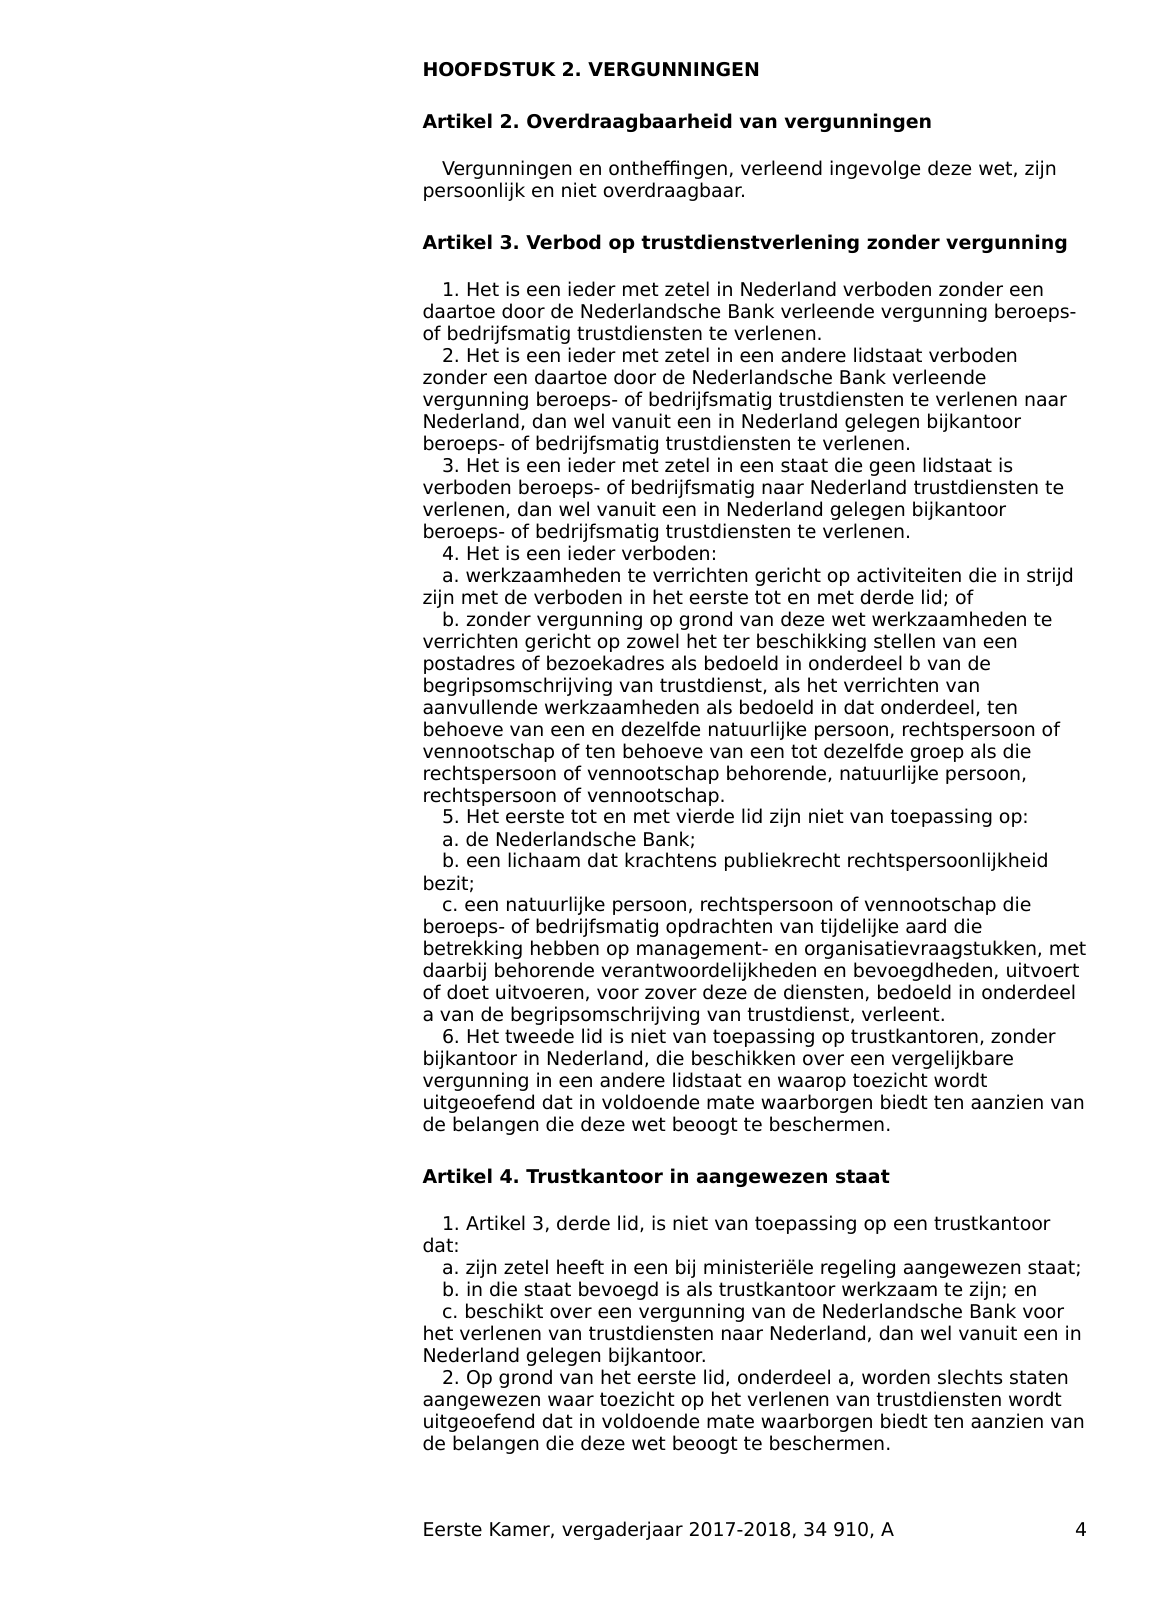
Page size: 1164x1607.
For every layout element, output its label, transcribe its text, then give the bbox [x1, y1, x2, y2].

text 5. Het eerste tot en met vierde lid zijn niet van toepassing op: [422, 806, 1087, 828]
text a. werkzaamheden te verrichten gericht op activiteiten die in strijd zijn met de verboden in het eerste tot en met derde lid; of [422, 565, 1087, 609]
text 1. Artikel 3, derde lid, is niet van toepassing op een trustkantoor dat: [422, 1213, 1087, 1257]
text b. een lichaam dat krachtens publiekrecht rechtspersoonlijkheid bezit; [422, 850, 1087, 894]
text 3. Het is een ieder met zetel in een staat die geen lidstaat is verboden beroeps- of bedrijfsmatig naar Nederland trustdiensten te verlenen, dan wel vanuit een in Nederland gelegen bijkantoor beroeps- of bedrijfsmatig trustdiensten te verlenen. [422, 455, 1087, 543]
subtitle HOOFDSTUK 2. VERGUNNINGEN [422, 59, 1087, 81]
text 6. Het tweede lid is niet van toepassing op trustkantoren, zonder bijkantoor in Nederland, die beschikken over een vergelijkbare vergunning in een andere lidstaat en waarop toezicht wordt uitgeoefend dat in voldoende mate waarborgen biedt ten aanzien van de belangen die deze wet beoogt te beschermen. [422, 1026, 1087, 1136]
text c. beschikt over een vergunning van de Nederlandsche Bank voor het verlenen van trustdiensten naar Nederland, dan wel vanuit een in Nederland gelegen bijkantoor. [422, 1301, 1087, 1367]
text 4. Het is een ieder verboden: [422, 543, 1087, 565]
text a. de Nederlandsche Bank; [422, 828, 1087, 850]
text 1. Het is een ieder met zetel in Nederland verboden zonder een daartoe door de Nederlandsche Bank verleende vergunning beroeps- of bedrijfsmatig trustdiensten te verlenen. [422, 279, 1087, 345]
text 2. Op grond van het eerste lid, onderdeel a, worden slechts staten aangewezen waar toezicht op het verlenen van trustdiensten wordt uitgeoefend dat in voldoende mate waarborgen biedt ten aanzien van de belangen die deze wet beoogt te beschermen. [422, 1367, 1087, 1455]
subtitle Artikel 3. Verbod op trustdienstverlening zonder vergunning [422, 232, 1087, 254]
text c. een natuurlijke persoon, rechtspersoon of vennootschap die beroeps- of bedrijfsmatig opdrachten van tijdelijke aard die betrekking hebben op management- en organisatievraagstukken, met daarbij behorende verantwoordelijkheden en bevoegdheden, uitvoert of doet uitvoeren, voor zover deze de diensten, bedoeld in onderdeel a van de begripsomschrijving van trustdienst, verleent. [422, 894, 1087, 1026]
subtitle Artikel 2. Overdraagbaarheid van vergunningen [422, 111, 1087, 133]
subtitle Artikel 4. Trustkantoor in aangewezen staat [422, 1166, 1087, 1188]
text Vergunningen en ontheffingen, verleend ingevolge deze wet, zijn persoonlijk en niet overdraagbaar. [422, 158, 1087, 202]
text a. zijn zetel heeft in een bij ministeriële regeling aangewezen staat; [422, 1257, 1087, 1279]
text b. zonder vergunning op grond van deze wet werkzaamheden te verrichten gericht op zowel het ter beschikking stellen van een postadres of bezoekadres als bedoeld in onderdeel b van de begripsomschrijving van trustdienst, als het verrichten van aanvullende werkzaamheden als bedoeld in dat onderdeel, ten behoeve van een en dezelfde natuurlijke persoon, rechtspersoon of vennootschap of ten behoeve van een tot dezelfde groep als die rechtspersoon of vennootschap behorende, natuurlijke persoon, rechtspersoon of vennootschap. [422, 609, 1087, 806]
text b. in die staat bevoegd is als trustkantoor werkzaam te zijn; en [422, 1279, 1087, 1301]
text 2. Het is een ieder met zetel in een andere lidstaat verboden zonder een daartoe door de Nederlandsche Bank verleende vergunning beroeps- of bedrijfsmatig trustdiensten te verlenen naar Nederland, dan wel vanuit een in Nederland gelegen bijkantoor beroeps- of bedrijfsmatig trustdiensten te verlenen. [422, 345, 1087, 455]
